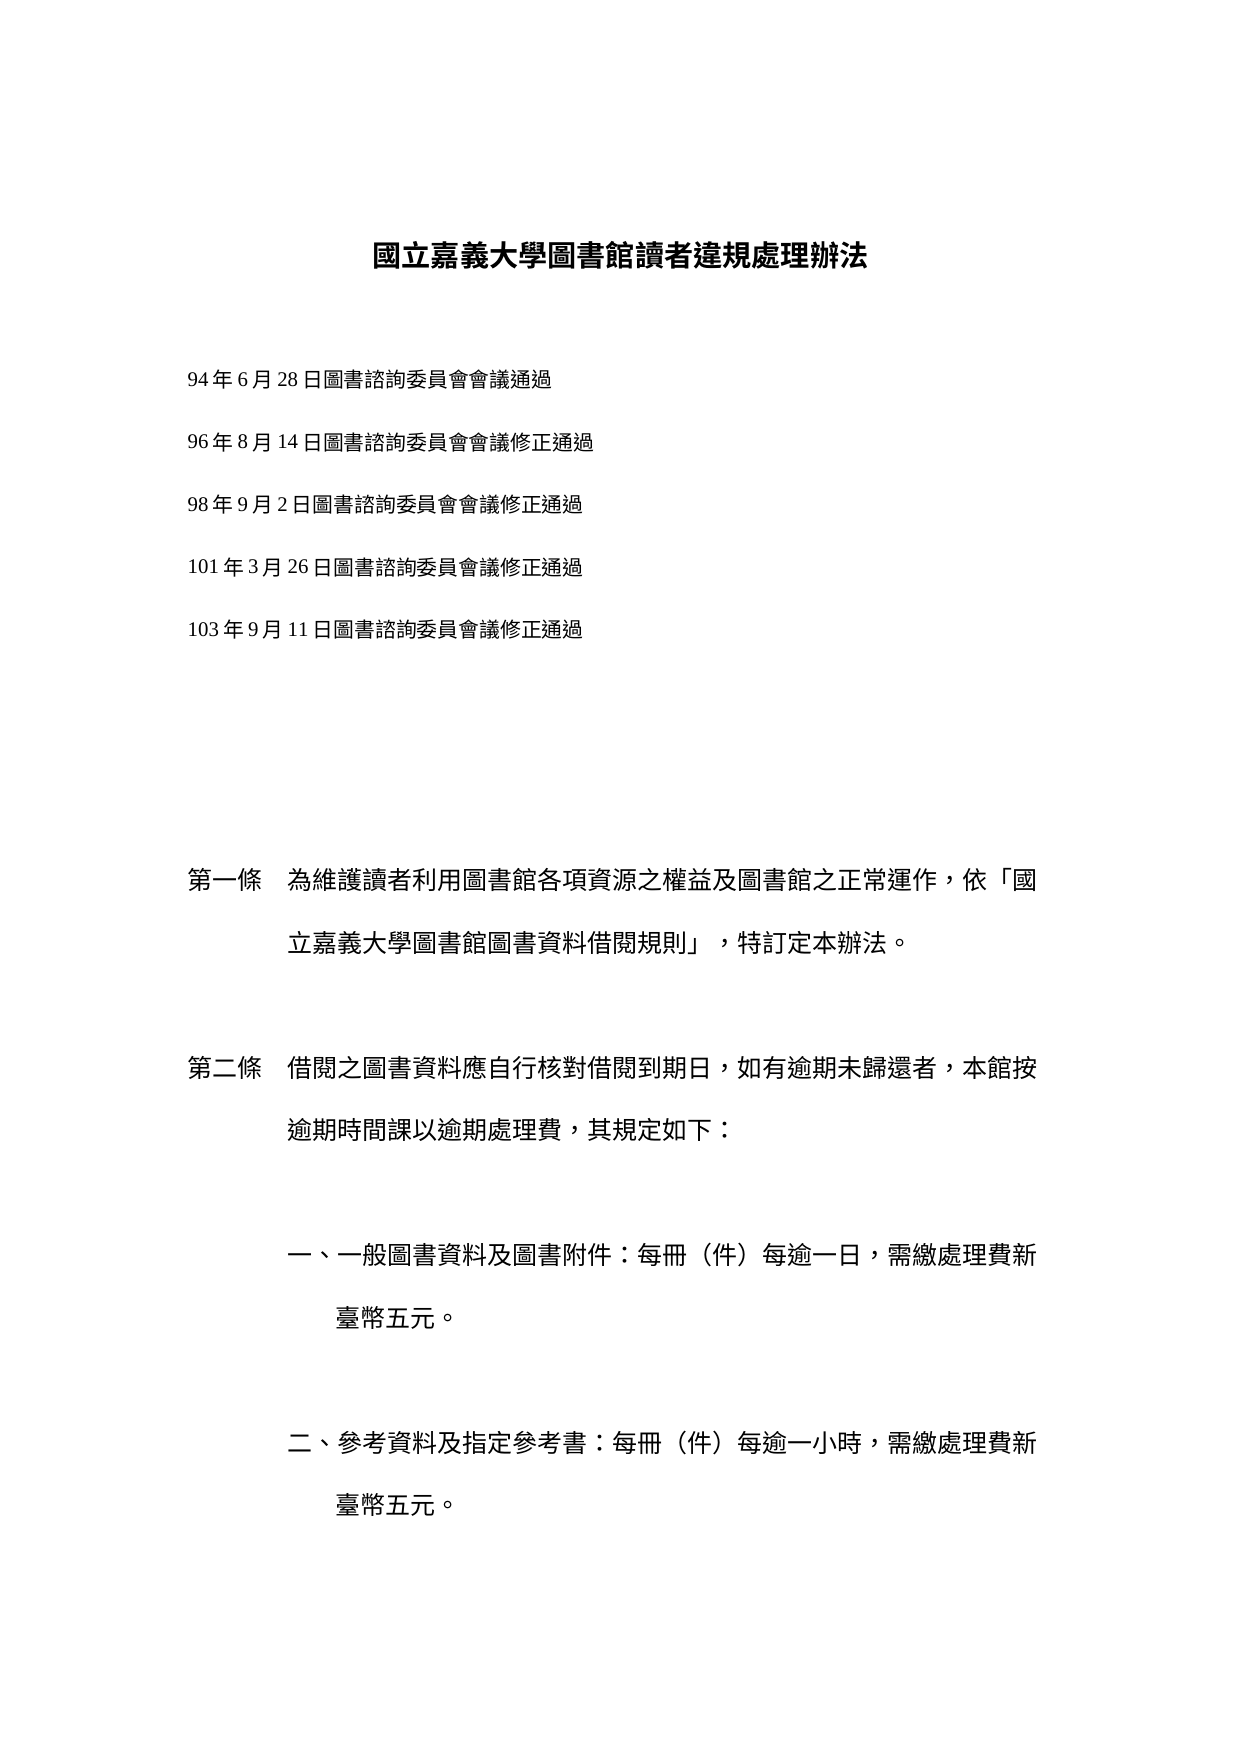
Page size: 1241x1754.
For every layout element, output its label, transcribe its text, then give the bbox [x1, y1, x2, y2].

text 94年6月28日圖書諮詢委員會會議通過 [187, 337, 1053, 400]
text 98年9月2日圖書諮詢委員會會議修正通過 [187, 462, 1053, 525]
text 二、參考資料及指定參考書：每冊（件）每逾一小時，需繳處理費新臺幣五元。 [287, 1400, 1053, 1525]
text 103年9月11日圖書諮詢委員會議修正通過 [187, 587, 1053, 650]
text 國立嘉義大學圖書館讀者違規處理辦法 [187, 212, 1053, 275]
text 一、一般圖書資料及圖書附件：每冊（件）每逾一日，需繳處理費新臺幣五元。 [287, 1212, 1053, 1337]
text 96年8月14日圖書諮詢委員會會議修正通過 [187, 400, 1053, 462]
text 第二條 借閱之圖書資料應自行核對借閱到期日，如有逾期未歸還者，本館按逾期時間課以逾期處理費，其規定如下： [187, 1025, 1053, 1150]
text 第一條 為維護讀者利用圖書館各項資源之權益及圖書館之正常運作，依「國立嘉義大學圖書館圖書資料借閱規則」，特訂定本辦法。 [187, 837, 1053, 962]
text 101年3月26日圖書諮詢委員會議修正通過 [187, 525, 1053, 587]
